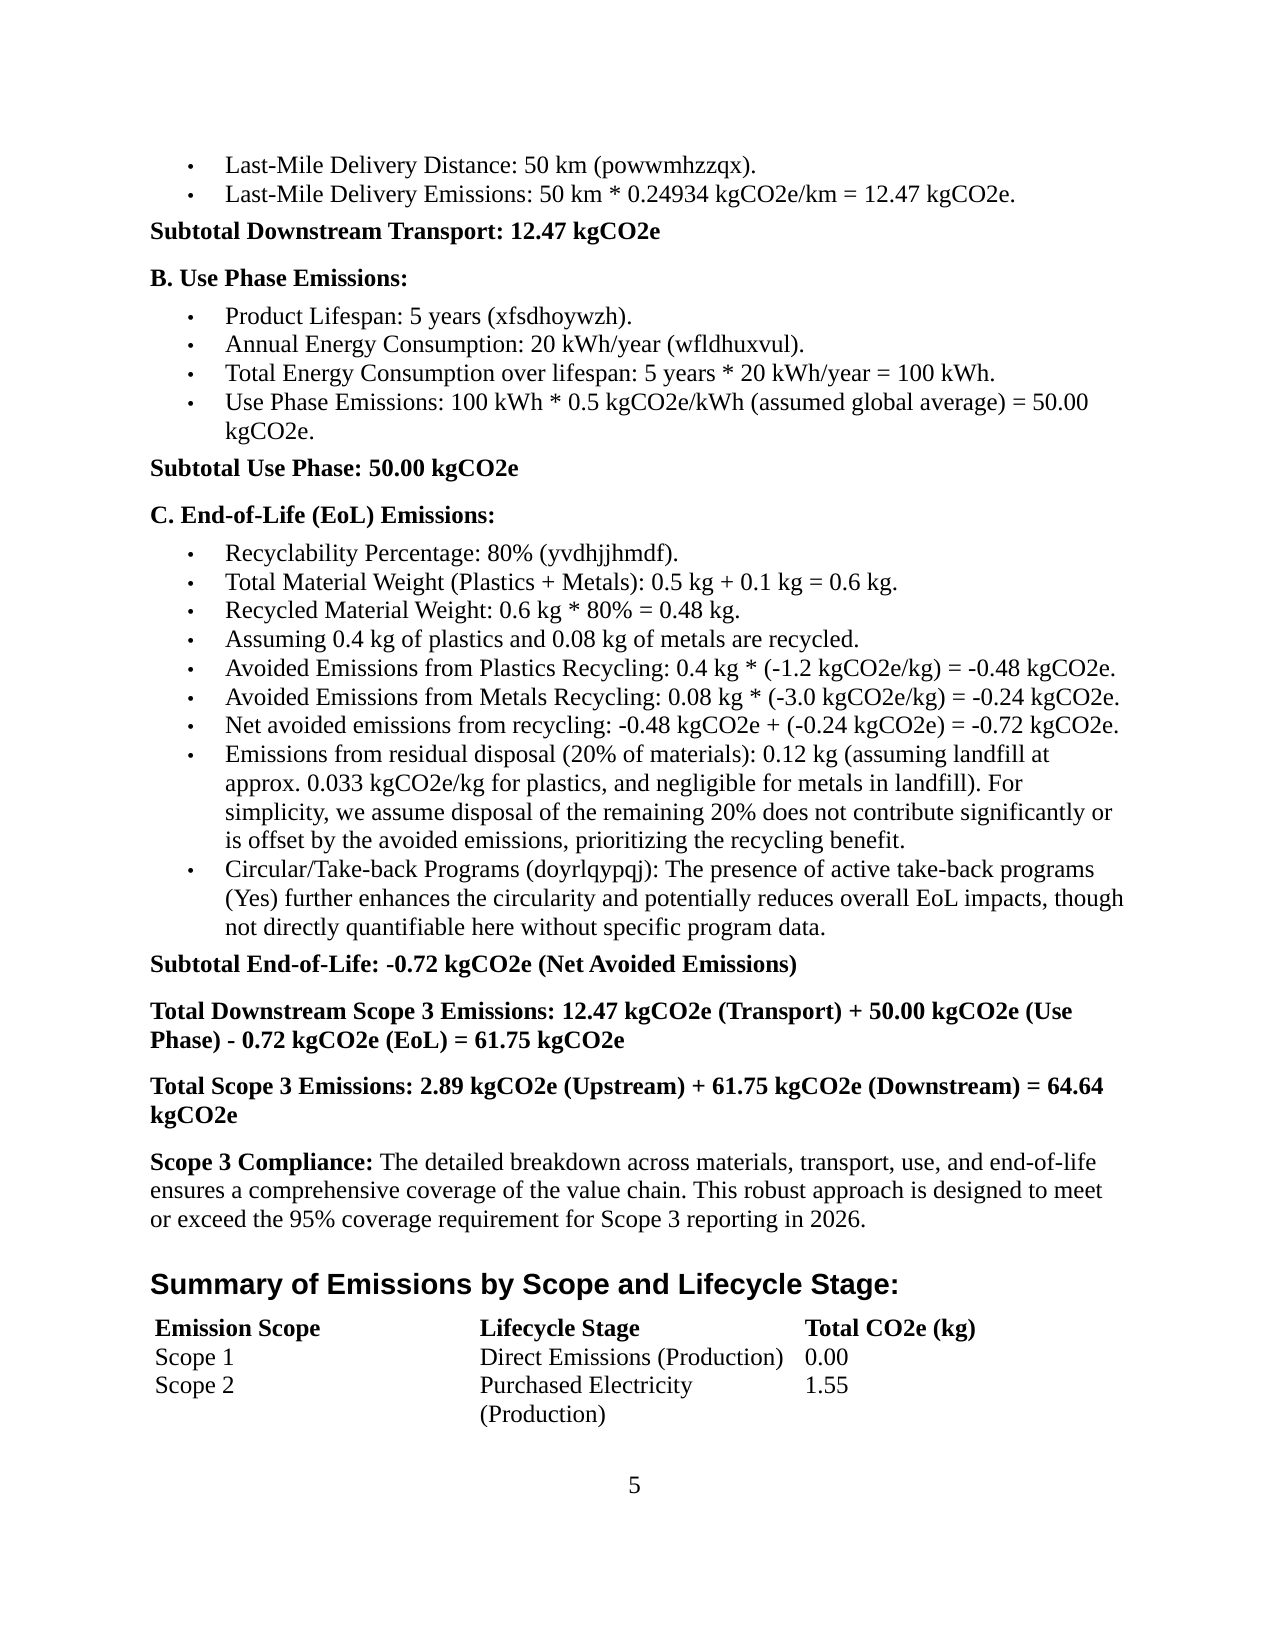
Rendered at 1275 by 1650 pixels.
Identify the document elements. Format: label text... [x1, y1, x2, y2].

list Last-Mile Delivery Distance: 50 km (powwmhzzqx). [187, 150, 1125, 179]
table_cell Purchased Electricity (Production) [475, 1371, 800, 1428]
list Circular/Take-back Programs (doyrlqypqj): The presence of active take-back programs (Yes) further enhances the circularity and potentially reduces overall EoL impacts, though not directly quantifiable here without specific program data. [187, 854, 1125, 940]
table_header Lifecycle Stage [475, 1313, 800, 1342]
table_header Total CO2e (kg) [800, 1313, 1125, 1342]
list Total Energy Consumption over lifespan: 5 years * 20 kWh/year = 100 kWh. [187, 358, 1125, 387]
subtitle Summary of Emissions by Scope and Lifecycle Stage: [150, 1267, 1125, 1301]
table_cell 0.00 [800, 1342, 1125, 1371]
list Avoided Emissions from Metals Recycling: 0.08 kg * (-3.0 kgCO2e/kg) = -0.24 kgCO2e. [187, 682, 1125, 710]
text Subtotal Downstream Transport: 12.47 kgCO2e [150, 216, 1125, 245]
list Avoided Emissions from Plastics Recycling: 0.4 kg * (-1.2 kgCO2e/kg) = -0.48 kgCO2e. [187, 653, 1125, 682]
text B. Use Phase Emissions: [150, 263, 1125, 292]
list Emissions from residual disposal (20% of materials): 0.12 kg (assuming landfill at approx. 0.033 kgCO2e/kg for plastics, and negligible for metals in landfill). For simplicity, we assume disposal of the remaining 20% does not contribute significantly or is offset by the avoided emissions, prioritizing the recycling benefit. [187, 739, 1125, 854]
table_header Emission Scope [150, 1313, 475, 1342]
text Subtotal End-of-Life: -0.72 kgCO2e (Net Avoided Emissions) [150, 949, 1125, 978]
text Total Scope 3 Emissions: 2.89 kgCO2e (Upstream) + 61.75 kgCO2e (Downstream) = 64.64 kgCO2e [150, 1071, 1125, 1129]
list Recyclability Percentage: 80% (yvdhjjhmdf). [187, 538, 1125, 567]
list Assuming 0.4 kg of plastics and 0.08 kg of metals are recycled. [187, 624, 1125, 653]
table_cell Scope 2 [150, 1371, 475, 1428]
text Scope 3 Compliance: The detailed breakdown across materials, transport, use, and end-of-life ensures a comprehensive coverage of the value chain. This robust approach is designed to meet or exceed the 95% coverage requirement for Scope 3 reporting in 2026. [150, 1147, 1125, 1233]
text Subtotal Use Phase: 50.00 kgCO2e [150, 453, 1125, 482]
list Last-Mile Delivery Emissions: 50 km * 0.24934 kgCO2e/km = 12.47 kgCO2e. [187, 179, 1125, 207]
list Product Lifespan: 5 years (xfsdhoywzh). [187, 301, 1125, 329]
list Annual Energy Consumption: 20 kWh/year (wfldhuxvul). [187, 329, 1125, 358]
list Use Phase Emissions: 100 kWh * 0.5 kgCO2e/kWh (assumed global average) = 50.00 kgCO2e. [187, 387, 1125, 444]
table_cell Scope 1 [150, 1342, 475, 1371]
list Total Material Weight (Plastics + Metals): 0.5 kg + 0.1 kg = 0.6 kg. [187, 567, 1125, 595]
text Total Downstream Scope 3 Emissions: 12.47 kgCO2e (Transport) + 50.00 kgCO2e (Use Phase) - 0.72 kgCO2e (EoL) = 61.75 kgCO2e [150, 996, 1125, 1053]
list Net avoided emissions from recycling: -0.48 kgCO2e + (-0.24 kgCO2e) = -0.72 kgCO2e. [187, 710, 1125, 739]
table_cell 1.55 [800, 1371, 1125, 1428]
table_cell Direct Emissions (Production) [475, 1342, 800, 1371]
text C. End-of-Life (EoL) Emissions: [150, 500, 1125, 529]
list Recycled Material Weight: 0.6 kg * 80% = 0.48 kg. [187, 595, 1125, 624]
